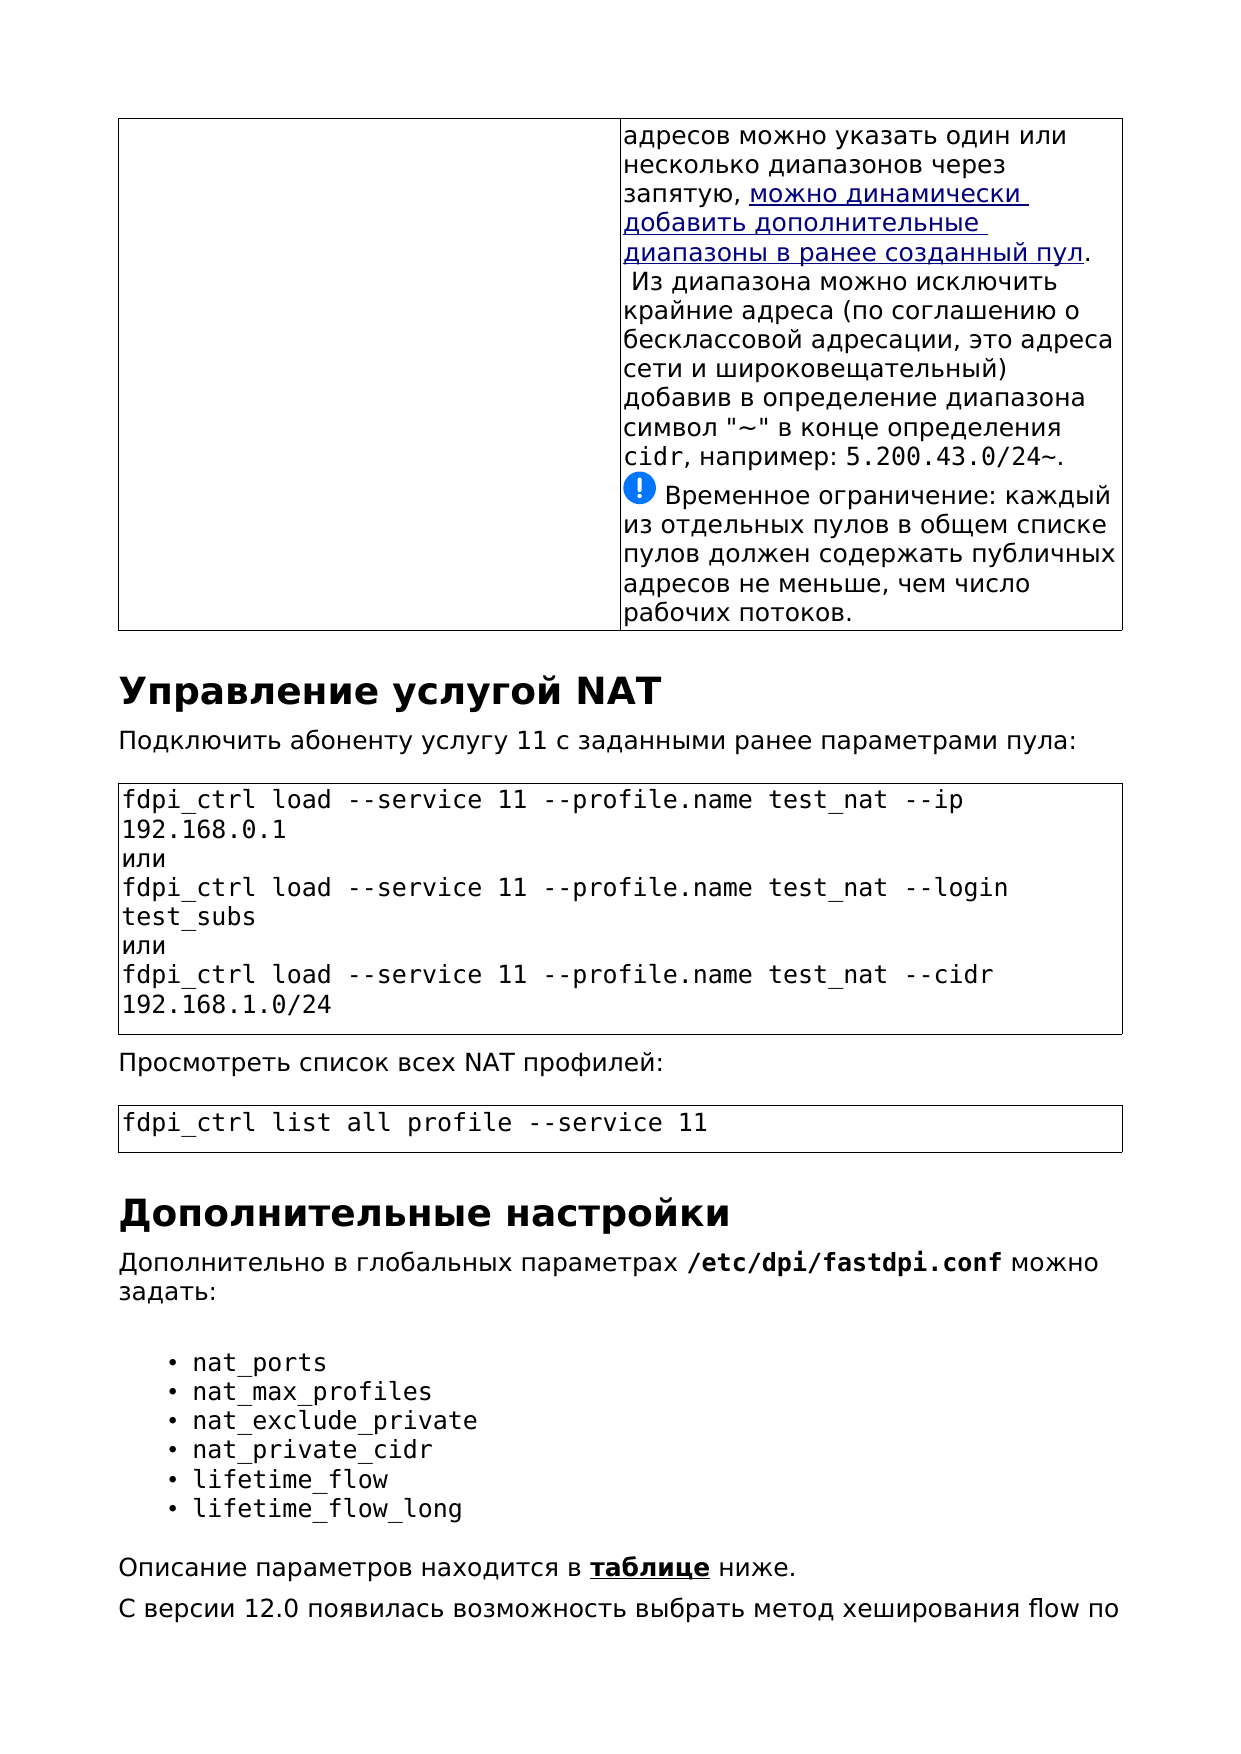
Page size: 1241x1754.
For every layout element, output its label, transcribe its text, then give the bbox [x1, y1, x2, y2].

subtitle Дополнительные настройки [118, 1192, 1122, 1235]
list nat_ports [177, 1348, 1122, 1377]
list lifetime_flow [177, 1465, 1122, 1494]
list nat_max_profiles [177, 1377, 1122, 1407]
list nat_private_cidr [177, 1436, 1122, 1465]
subtitle Управление услугой NAT [118, 670, 1122, 714]
table_header адресов можно указать один или несколько диапазонов через запятую, можно динамически добавить дополнительные диапазоны в ранее созданный пул. Из диапазона можно исключить крайние адреса (по соглашению о бесклассовой адресации, это адреса сети и широковещательный) добавив в определение диапазона символ "~" в конце определения cidr, например: 5.200.43.0/24~. Временное ограничение: каждый из отдельных пулов в общем списке пулов должен содержать публичных адресов не меньше, чем число рабочих потоков. [621, 119, 1122, 630]
list nat_exclude_private [177, 1407, 1122, 1436]
text Дополнительно в глобальных параметрах /etc/dpi/fastdpi.conf можно задать: [118, 1248, 1122, 1306]
table_header fdpi_ctrl load --service 11 --profile.name test_nat --ip 192.168.0.1 или fdpi_ctrl load --service 11 --profile.name test_nat --login test_subs или fdpi_ctrl load --service 11 --profile.name test_nat --cidr 192.168.1.0/24 [119, 784, 1122, 1034]
table_header fdpi_ctrl list all profile --service 11 [119, 1106, 1122, 1152]
table_header [119, 119, 620, 630]
text Подключить абоненту услугу 11 с заданными ранее параметрами пула: [118, 726, 1122, 755]
list lifetime_flow_long [177, 1494, 1122, 1523]
text Просмотреть список всех NAT профилей: [118, 1048, 1122, 1078]
text Описание параметров находится в таблице ниже. [118, 1553, 1122, 1582]
text С версии 12.0 появилась возможность выбрать метод хеширования flow по [118, 1594, 1122, 1623]
